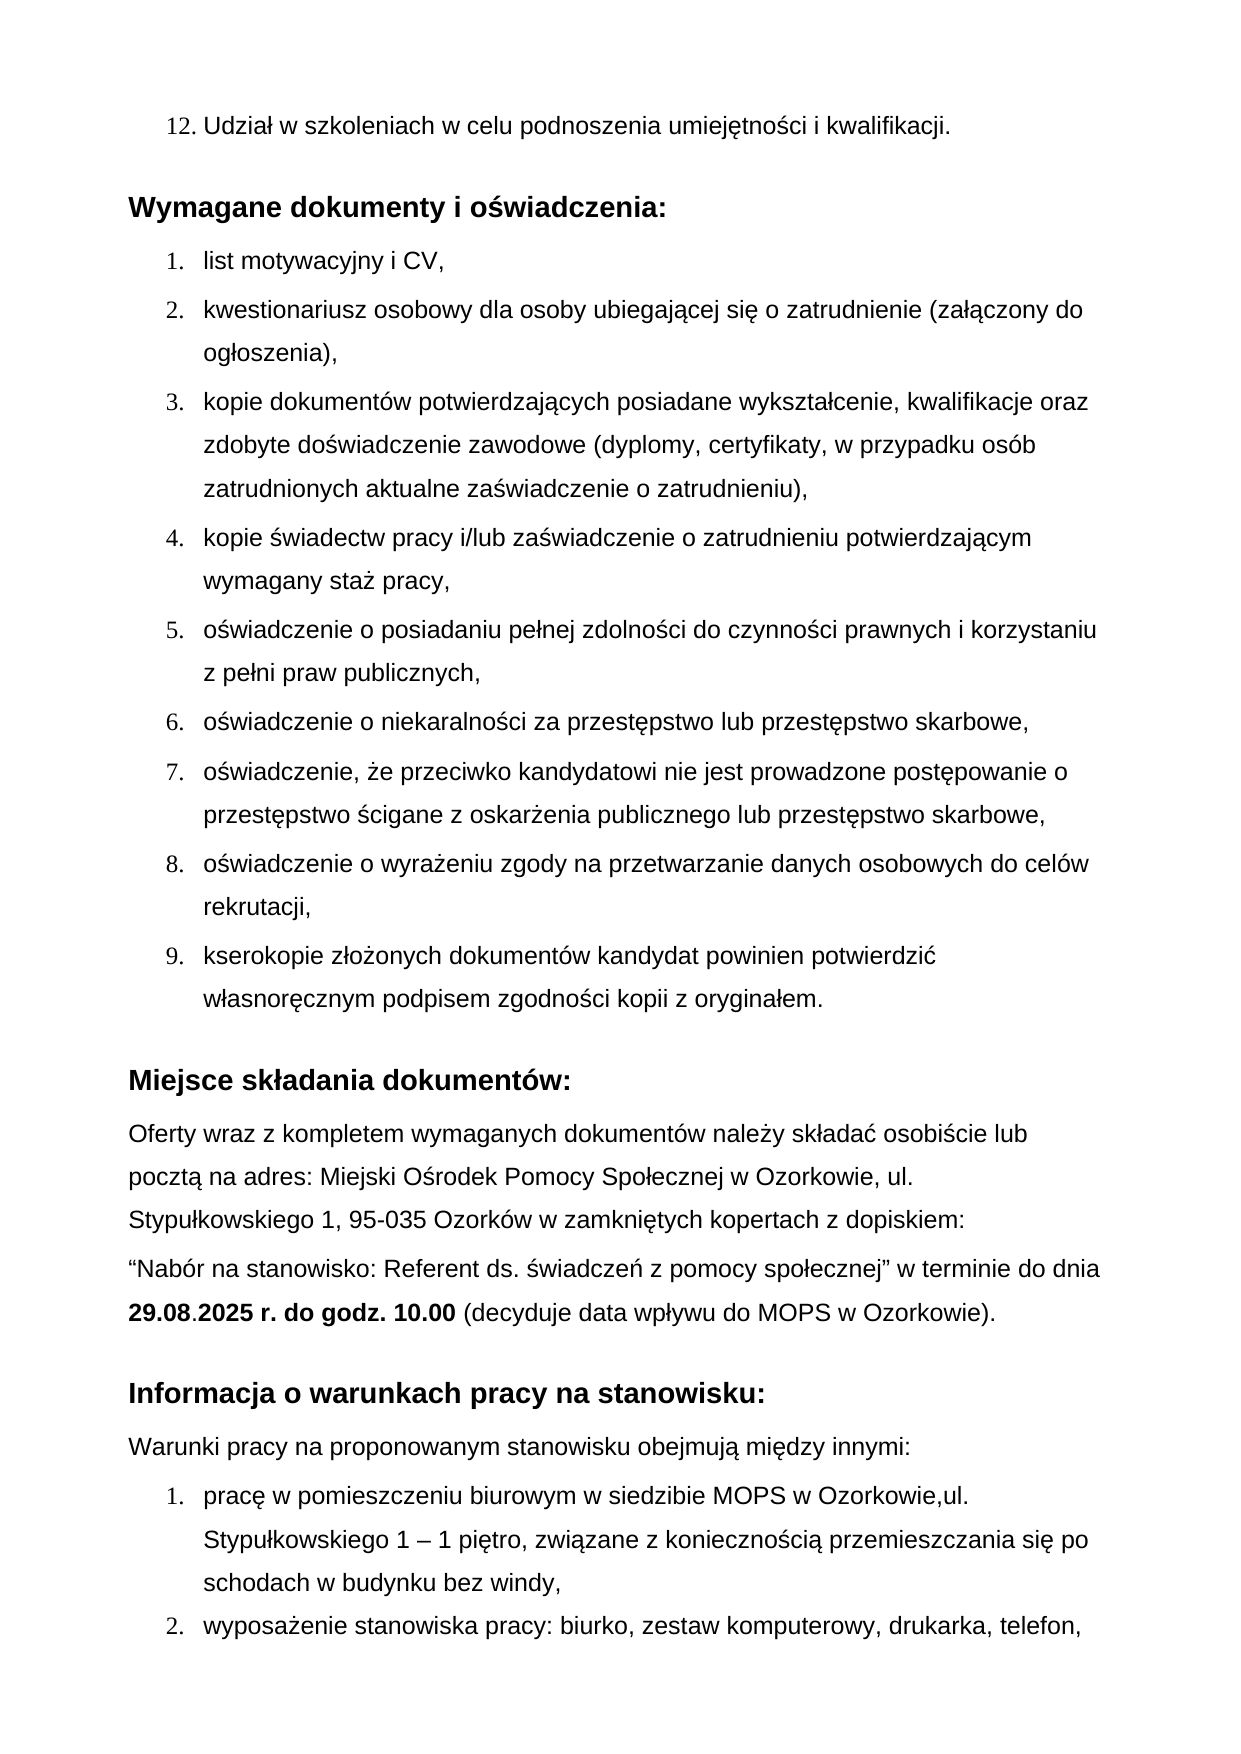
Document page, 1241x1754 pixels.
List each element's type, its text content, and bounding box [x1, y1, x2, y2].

list kopie dokumentów potwierdzających posiadane wykształcenie, kwalifikacje oraz zdobyte doświadczenie zawodowe (dyplomy, certyfikaty, w przypadku osób zatrudnionych aktualne zaświadczenie o zatrudnieniu), [166, 387, 1103, 502]
list kopie świadectw pracy i/lub zaświadczenie o zatrudnieniu potwierdzającym wymagany staż pracy, [166, 523, 1103, 595]
text Oferty wraz z kompletem wymaganych dokumentów należy składać osobiście lub pocztą na adres: Miejski Ośrodek Pomocy Społecznej w Ozorkowie, ul. Stypułkowskiego 1, 95-035 Ozorków w zamkniętych kopertach z dopiskiem: [128, 1119, 1103, 1234]
text Warunki pracy na proponowanym stanowisku obejmują między innymi: [128, 1432, 1103, 1461]
list oświadczenie, że przeciwko kandydatowi nie jest prowadzone postępowanie o przestępstwo ścigane z oskarżenia publicznego lub przestępstwo skarbowe, [166, 756, 1103, 828]
list Udział w szkoleniach w celu podnoszenia umiejętności i kwalifikacji. [166, 111, 1103, 140]
list oświadczenie o posiadaniu pełnej zdolności do czynności prawnych i korzystaniu z pełni praw publicznych, [166, 615, 1103, 687]
list kserokopie złożonych dokumentów kandydat powinien potwierdzić własnoręcznym podpisem zgodności kopii z oryginałem. [166, 941, 1103, 1013]
list kwestionariusz osobowy dla osoby ubiegającej się o zatrudnienie (załączony do ogłoszenia), [166, 295, 1103, 367]
list oświadczenie o niekaralności za przestępstwo lub przestępstwo skarbowe, [166, 707, 1103, 736]
list oświadczenie o wyrażeniu zgody na przetwarzanie danych osobowych do celów rekrutacji, [166, 849, 1103, 921]
subtitle Informacja o warunkach pracy na stanowisku: [128, 1376, 1103, 1409]
list pracę w pomieszczeniu biurowym w siedzibie MOPS w Ozorkowie,ul. Stypułkowskiego 1 – 1 piętro, związane z koniecznością przemieszczania się po schodach w budynku bez windy, [166, 1481, 1103, 1596]
subtitle Miejsce składania dokumentów: [128, 1063, 1103, 1096]
list list motywacyjny i CV, [166, 246, 1103, 275]
subtitle Wymagane dokumenty i oświadczenia: [128, 189, 1103, 223]
text “Nabór na stanowisko: Referent ds. świadczeń z pomocy społecznej” w terminie do dnia 29.08.2025 r. do godz. 10.00 (decyduje data wpływu do MOPS w Ozorkowie). [128, 1254, 1103, 1326]
list wyposażenie stanowiska pracy: biurko, zestaw komputerowy, drukarka, telefon, [166, 1611, 1103, 1640]
